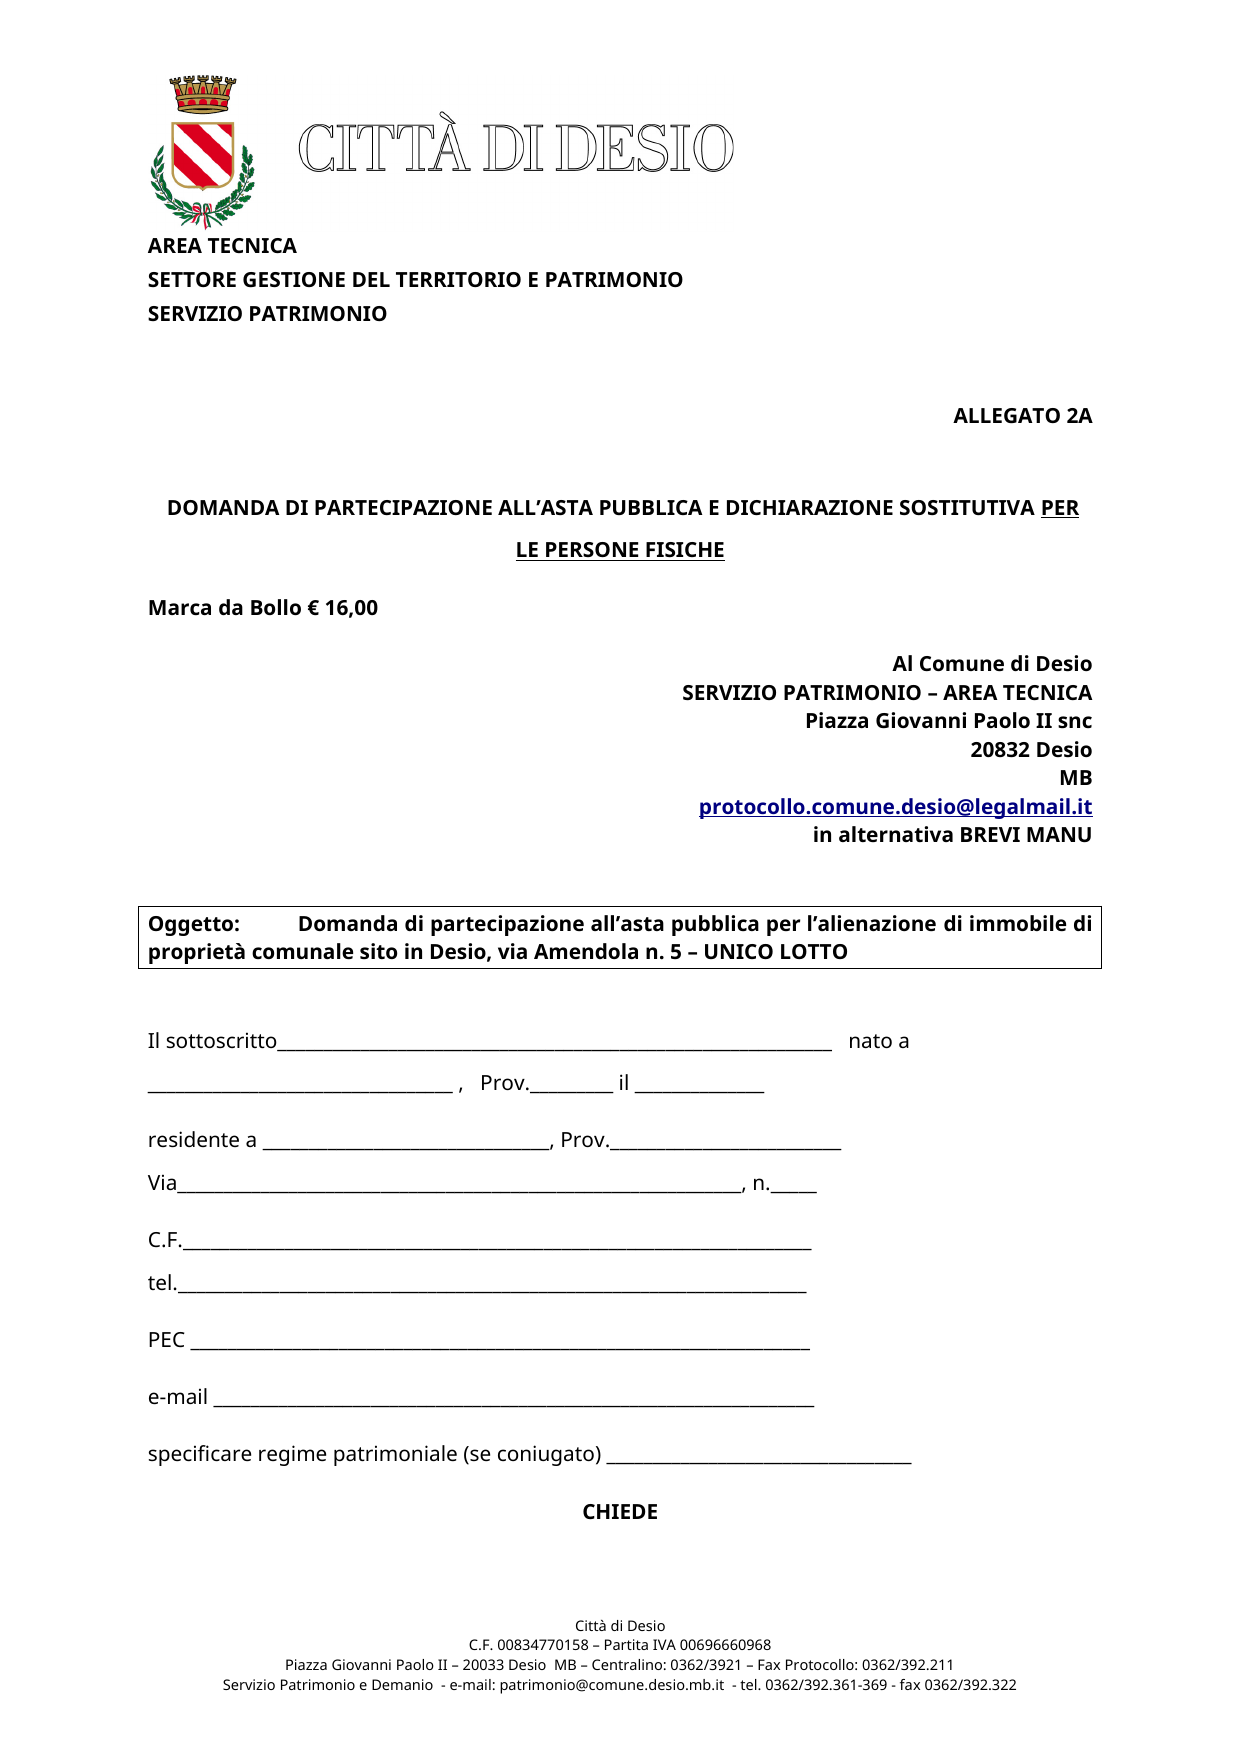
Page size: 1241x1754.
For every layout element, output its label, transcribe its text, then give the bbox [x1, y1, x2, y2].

text Al Comune di Desio [148, 649, 1092, 678]
text protocollo.comune.desio@legalmail.it [148, 792, 1092, 820]
text AREA TECNICA [148, 231, 1092, 260]
text Marca da Bollo € 16,00 [148, 593, 1092, 621]
text SETTORE GESTIONE DEL TERRITORIO E PATRIMONIO [148, 265, 1092, 294]
text specificare regime patrimoniale (se coniugato) _________________________________ [148, 1439, 1092, 1468]
text 20832 Desio [148, 735, 1092, 763]
text SERVIZIO PATRIMONIO [148, 299, 1092, 328]
text C.F.____________________________________________________________________ tel.____________________________________________________________________ [148, 1225, 1092, 1296]
text Il sottoscritto____________________________________________________________ nato a _________________________________ , Prov._________ il ______________ [148, 1026, 1092, 1097]
text MB [148, 763, 1092, 792]
picture [147, 75, 734, 232]
text e-mail _________________________________________________________________ [148, 1382, 1092, 1411]
text in alternativa BREVI MANU [148, 820, 1092, 849]
text CHIEDE [148, 1497, 1092, 1525]
text residente a _______________________________, Prov._________________________ Via_____________________________________________________________, n._____ [148, 1126, 1092, 1197]
text DOMANDA DI PARTECIPAZIONE ALL’ASTA PUBBLICA E DICHIARAZIONE SOSTITUTIVA PER LE PERSONE FISICHE [148, 493, 1092, 564]
text Piazza Giovanni Paolo II snc [148, 706, 1092, 735]
text ALLEGATO 2A [148, 402, 1092, 430]
text PEC ___________________________________________________________________ [148, 1325, 1092, 1354]
text SERVIZIO PATRIMONIO – AREA TECNICA [148, 678, 1092, 706]
text Oggetto: Domanda di partecipazione all’asta pubblica per l’alienazione di immobile di proprietà comunale sito in Desio, via Amendola n. 5 – UNICO LOTTO [139, 907, 1101, 968]
